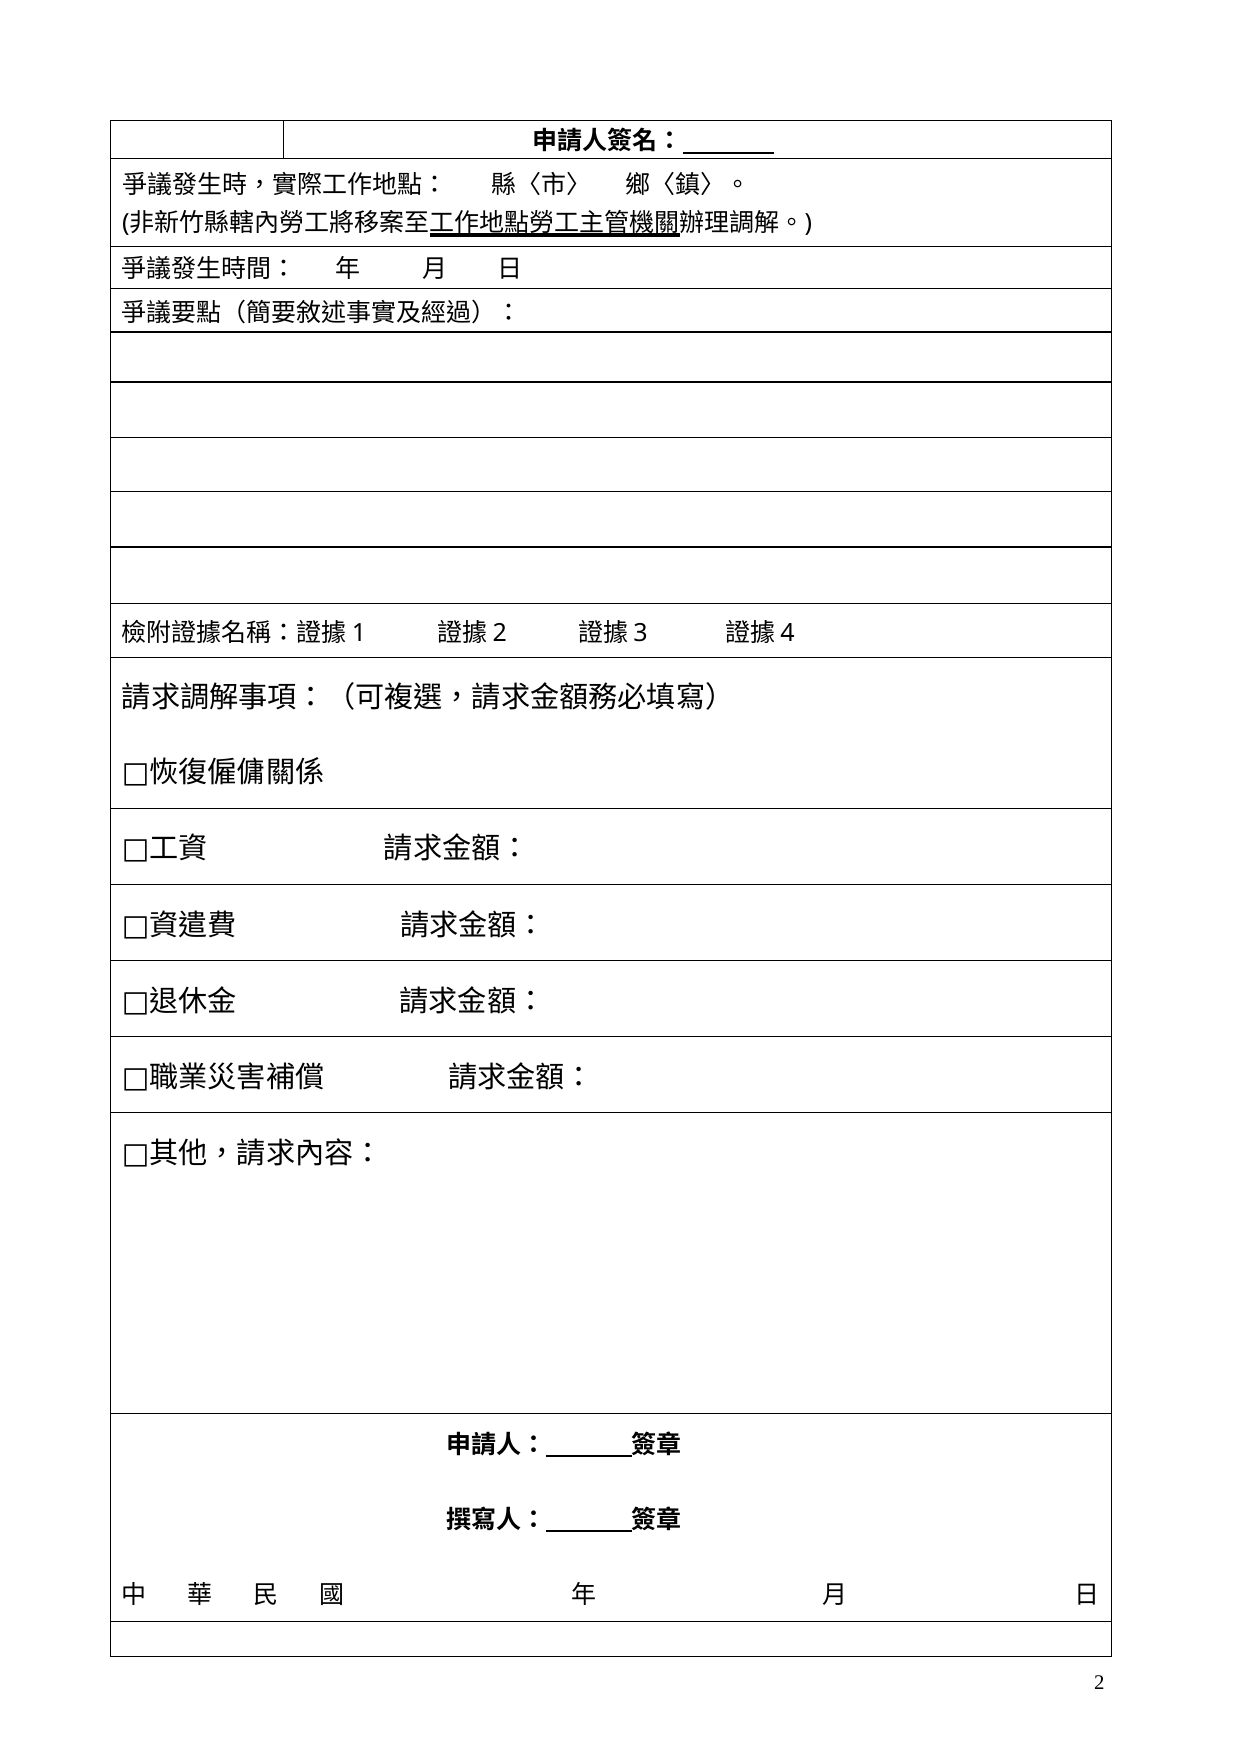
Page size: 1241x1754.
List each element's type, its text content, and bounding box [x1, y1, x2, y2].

table_cell □工資 請求金額： [111, 809, 1111, 884]
table_cell [111, 121, 283, 158]
table_cell 請求調解事項：（可複選，請求金額務必填寫） □恢復僱傭關係 [111, 658, 1111, 808]
table_cell [111, 333, 1111, 381]
table_cell [111, 548, 1111, 602]
table_cell 檢附證據名稱：證據1 證據2 證據3 證據4 [111, 604, 1111, 657]
table_cell □退休金 請求金額： [111, 961, 1111, 1036]
table_cell 申請人簽名： [284, 121, 1111, 158]
table_cell 申請人： 簽章 撰寫人： 簽章 中華民國 年 月 日 [111, 1414, 1111, 1621]
table_cell [111, 1622, 1111, 1656]
table_cell [111, 383, 1111, 437]
table_cell 爭議發生時，實際工作地點： 縣〈市〉 鄉〈鎮〉。 (非新竹縣轄內勞工將移案至工作地點勞工主管機關辦理調解。) [111, 159, 1111, 246]
table_cell [111, 438, 1111, 491]
table_cell □其他，請求內容： [111, 1113, 1111, 1413]
table_cell □職業災害補償 請求金額： [111, 1037, 1111, 1112]
table_cell [111, 492, 1111, 546]
table_cell □資遣費 請求金額： [111, 885, 1111, 960]
table_cell 爭議發生時間： 年 月 日 [111, 247, 1111, 288]
table_cell 爭議要點（簡要敘述事實及經過）： [111, 289, 1111, 331]
